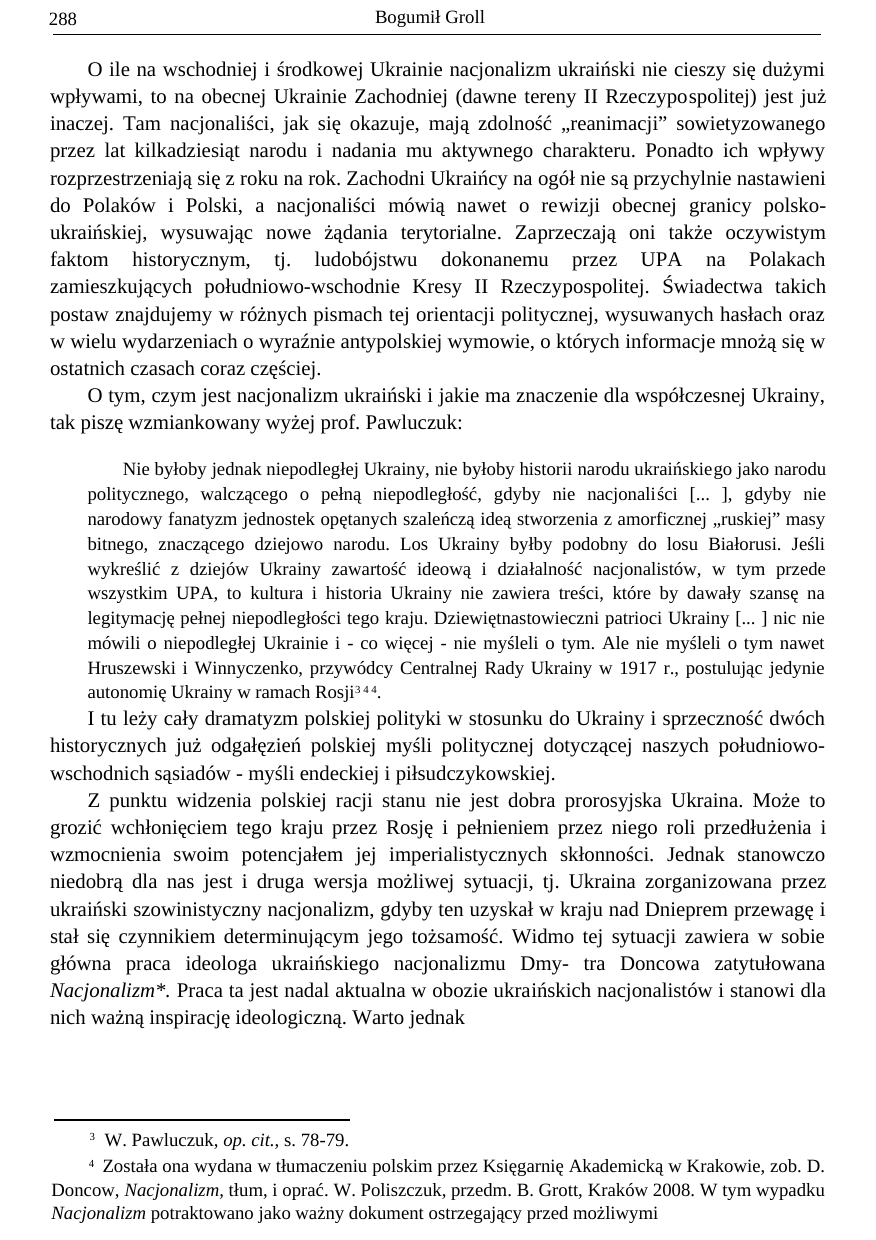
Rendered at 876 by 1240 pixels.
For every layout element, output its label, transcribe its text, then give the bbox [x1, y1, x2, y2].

text Bogumił Groll [375, 6, 495, 28]
text Nie byłoby jednak niepodległej Ukrainy, nie byłoby historii narodu ukraińskie­go jako narodu politycznego, walczącego o pełną niepodległość, gdyby nie nacjonali­ści [... ], gdyby nie narodowy fanatyzm jednostek opętanych szaleńczą ideą stworzenia z amorficznej „ruskiej” masy bitnego, znaczącego dziejowo narodu. Los Ukrainy byłby podobny do losu Białorusi. Jeśli wykreślić z dziejów Ukrainy zawartość ideową i dzia­łalność nacjonalistów, w tym przede wszystkim UPA, to kultura i historia Ukrainy nie zawiera treści, które by dawały szansę na legitymację pełnej niepodległości tego kraju. Dziewiętnastowieczni patrioci Ukrainy [... ] nic nie mówili o niepodległej Ukrainie i - co więcej - nie myśleli o tym. Ale nie myśleli o tym nawet Hruszewski i Winnyczenko, przywódcy Centralnej Rady Ukrainy w 1917 r., postulując jedynie autonomię Ukrainy w ramach Rosji3 4 4. [87, 458, 826, 703]
text 3 W. Pawluczuk, op. cit., s. 78-79. [52, 1128, 825, 1150]
text O tym, czym jest nacjonalizm ukraiński i jakie ma znaczenie dla współczesnej Ukrainy, tak piszę wzmiankowany wyżej prof. Pawluczuk: [50, 383, 826, 434]
text O ile na wschodniej i środkowej Ukrainie nacjonalizm ukraiński nie cieszy się dużymi wpływami, to na obecnej Ukrainie Zachodniej (dawne tereny II Rzeczypo­spolitej) jest już inaczej. Tam nacjonaliści, jak się okazuje, mają zdolność „reanimacji” sowietyzowanego przez lat kilkadziesiąt narodu i nadania mu aktywnego charakteru. Ponadto ich wpływy rozprzestrzeniają się z roku na rok. Zachodni Ukraińcy na ogół nie są przychylnie nastawieni do Polaków i Polski, a nacjonaliści mówią nawet o re­wizji obecnej granicy polsko-ukraińskiej, wysuwając nowe żądania terytorialne. Za­przeczają oni także oczywistym faktom historycznym, tj. ludobójstwu dokonanemu przez UPA na Polakach zamieszkujących południowo-wschodnie Kresy II Rzeczy­pospolitej. Świadectwa takich postaw znajdujemy w różnych pismach tej orientacji politycznej, wysuwanych hasłach oraz w wielu wydarzeniach o wyraźnie antypolskiej wymowie, o których informacje mnożą się w ostatnich czasach coraz częściej. [50, 57, 826, 380]
text Z punktu widzenia polskiej racji stanu nie jest dobra prorosyjska Ukraina. Może to grozić wchłonięciem tego kraju przez Rosję i pełnieniem przez niego roli przedłu­żenia i wzmocnienia swoim potencjałem jej imperialistycznych skłonności. Jednak stanowczo niedobrą dla nas jest i druga wersja możliwej sytuacji, tj. Ukraina zorgani­zowana przez ukraiński szowinistyczny nacjonalizm, gdyby ten uzyskał w kraju nad Dnieprem przewagę i stał się czynnikiem determinującym jego tożsamość. Widmo tej sytuacji zawiera w sobie główna praca ideologa ukraińskiego nacjonalizmu Dmy- tra Doncowa zatytułowana Nacjonalizm*. Praca ta jest nadal aktualna w obozie ukra­ińskich nacjonalistów i stanowi dla nich ważną inspirację ideologiczną. Warto jednak [50, 788, 826, 1029]
text 4 Została ona wydana w tłumaczeniu polskim przez Księgarnię Akademicką w Krakowie, zob. D. Doncow, Nacjonalizm, tłum, i oprać. W. Poliszczuk, przedm. B. Grott, Kraków 2008. W tym wypadku Nacjonalizm potraktowano jako ważny dokument ostrzegający przed możliwymi [51, 1155, 826, 1223]
text 288 [49, 7, 83, 29]
text I tu leży cały dramatyzm polskiej polityki w stosunku do Ukrainy i sprzeczność dwóch historycznych już odgałęzień polskiej myśli politycznej dotyczącej naszych południowo-wschodnich sąsiadów - myśli endeckiej i piłsudczykowskiej. [50, 706, 826, 785]
